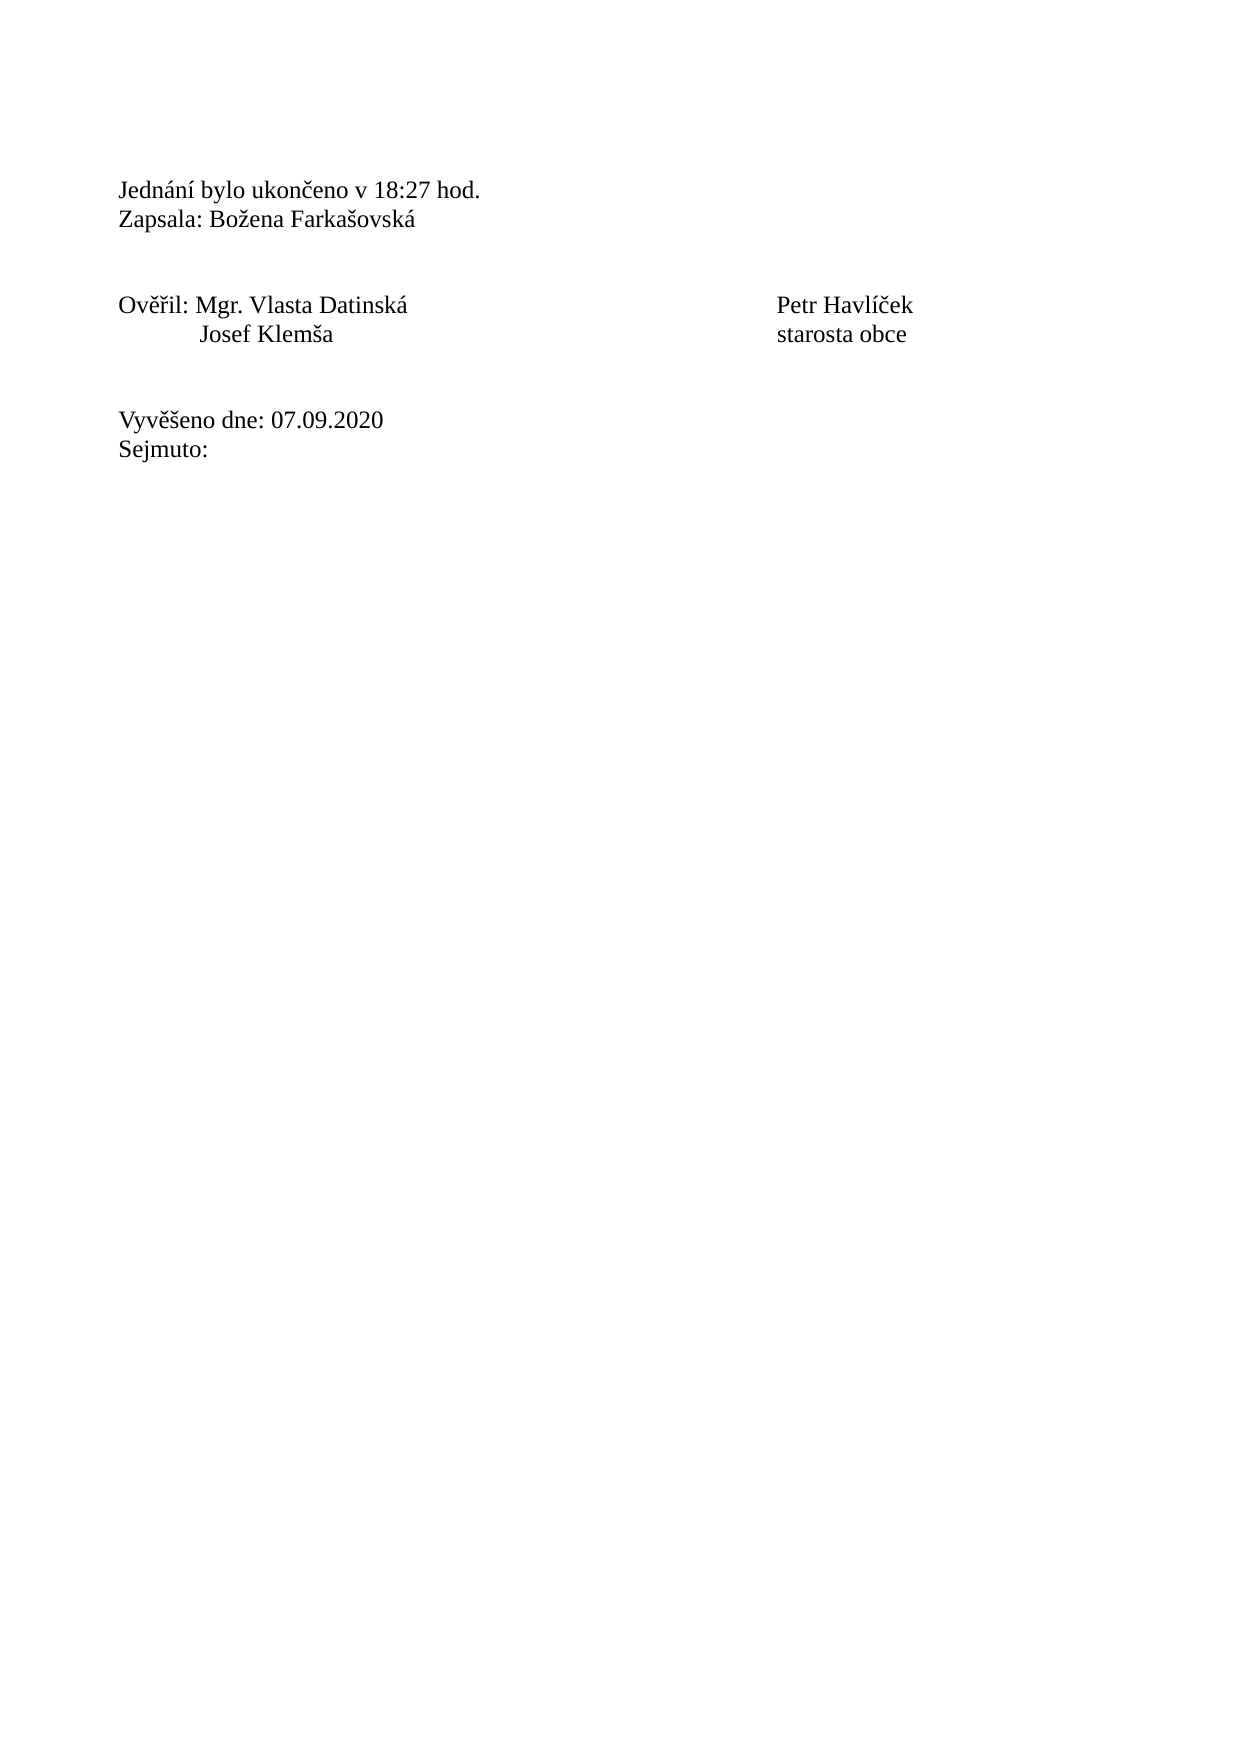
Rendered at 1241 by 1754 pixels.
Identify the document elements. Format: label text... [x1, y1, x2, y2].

text Zapsala: Božena Farkašovská [118, 204, 1122, 233]
text Josef Klemša starosta obce [118, 319, 1122, 348]
text Sejmuto: [118, 434, 1122, 463]
text Jednání bylo ukončeno v 18:27 hod. [118, 176, 1122, 204]
text Vyvěšeno dne: 07.09.2020 [118, 406, 1122, 434]
text Ověřil: Mgr. Vlasta Datinská Petr Havlíček [118, 291, 1122, 319]
